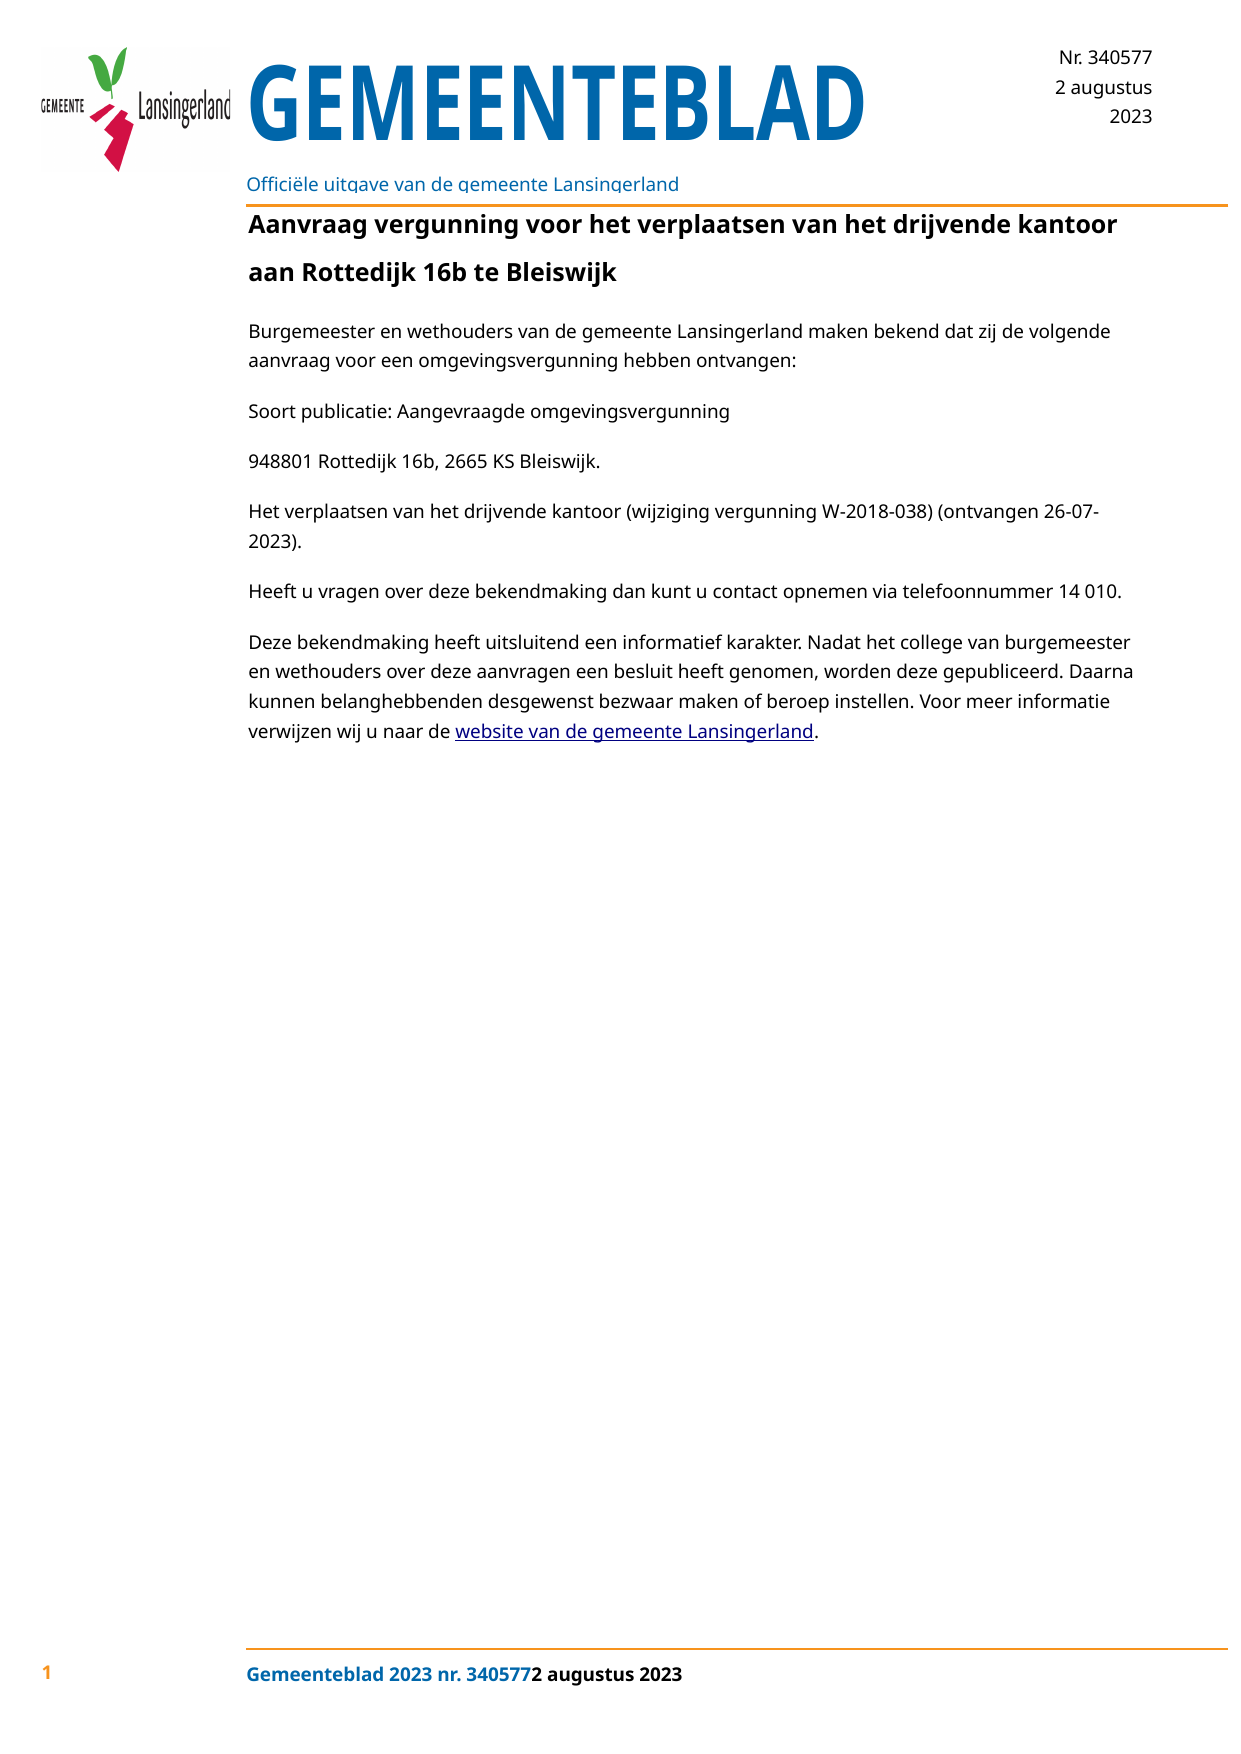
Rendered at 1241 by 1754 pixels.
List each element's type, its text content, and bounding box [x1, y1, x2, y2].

text Deze bekendmaking heeft uitsluitend een informatief karakter. Nadat het college van burgemeester en wethouders over deze aanvragen een besluit heeft genomen, worden deze gepubliceerd. Daarna kunnen belanghebbenden desgewenst bezwaar maken of beroep instellen. Voor meer informatie verwijzen wij u naar de website van de gemeente Lansingerland. [248, 629, 1152, 744]
text Burgemeester en wethouders van de gemeente Lansingerland maken bekend dat zij de volgende aanvraag voor een omgevingsvergunning hebben ontvangen: [248, 318, 1152, 373]
text Heeft u vragen over deze bekendmaking dan kunt u contact opnemen via telefoonnummer 14 010. [248, 579, 1152, 604]
text Het verplaatsen van het drijvende kantoor (wijziging vergunning W-2018-038) (ontvangen 26-07-2023). [248, 499, 1152, 554]
picture [41, 47, 231, 172]
text Aanvraag vergunning voor het verplaatsen van het drijvende kantoor aan Rottedijk 16b te Bleiswijk [248, 207, 1152, 288]
text 948801 Rottedijk 16b, 2665 KS Bleiswijk. [248, 448, 1152, 474]
text Soort publicatie: Aangevraagde omgevingsvergunning [248, 398, 1152, 424]
